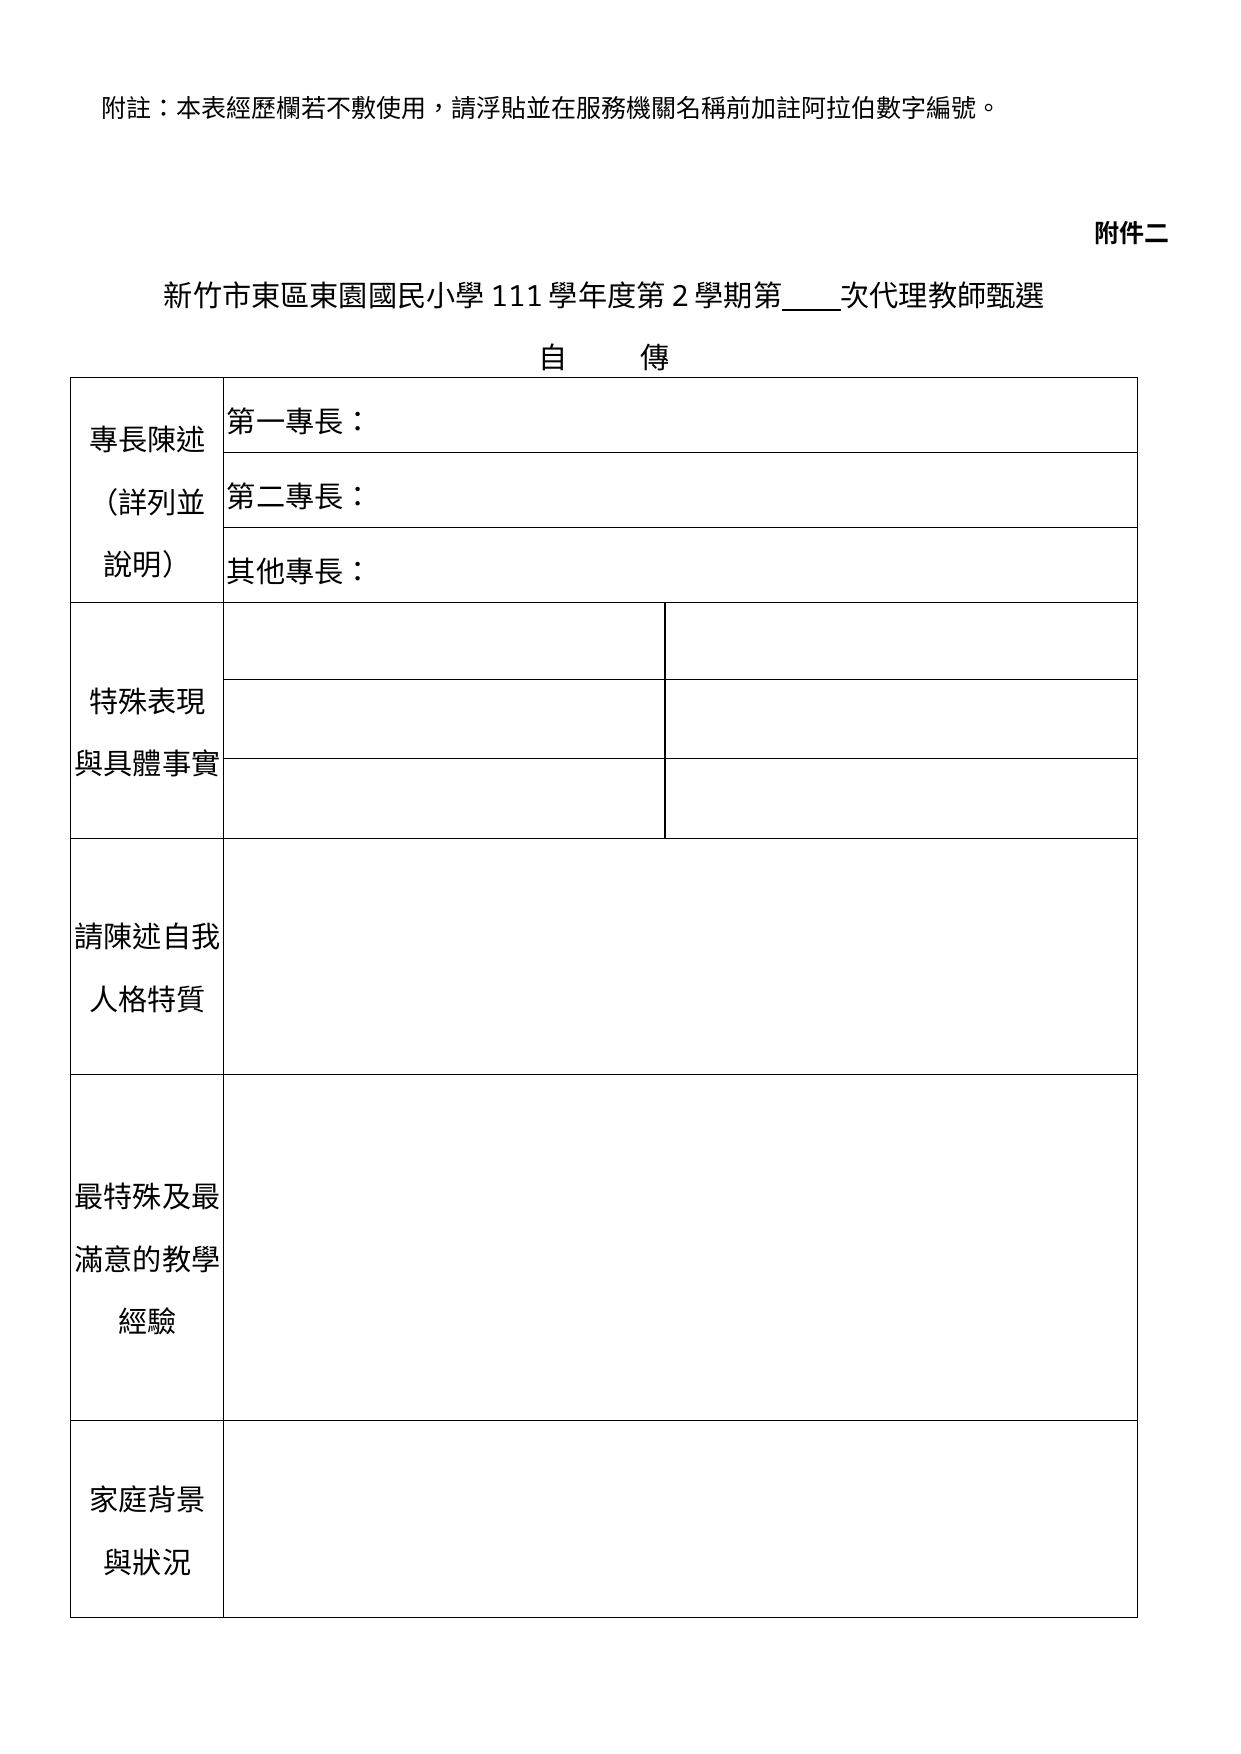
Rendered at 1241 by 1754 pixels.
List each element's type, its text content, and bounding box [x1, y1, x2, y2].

table_cell 第一專長： [224, 378, 1137, 452]
table_cell [666, 759, 1137, 837]
table_cell [224, 603, 664, 679]
table_header 新竹市東區東園國民小學111學年度第2學期第 次代理教師甄選 自 傳 [71, 252, 1137, 377]
table_cell [224, 759, 664, 837]
table_cell 專長陳述（詳列並 說明） [71, 378, 223, 602]
table_cell [666, 680, 1137, 758]
table_cell 家庭背景 與狀況 [71, 1421, 223, 1617]
text 附註：本表經歷欄若不敷使用，請浮貼並在服務機關名稱前加註阿拉伯數字編號。 [71, 64, 1169, 127]
table_cell 請陳述自我人格特質 [71, 839, 223, 1074]
table_cell 最特殊及最滿意的教學經驗 [71, 1075, 223, 1419]
table_cell 特殊表現 與具體事實 [71, 603, 223, 837]
table_cell 其他專長： [224, 528, 1137, 602]
table_cell [224, 1075, 1137, 1419]
table_cell [666, 603, 1137, 679]
table_cell [224, 1421, 1137, 1617]
table_cell [224, 839, 1137, 1074]
text 附件二 [71, 189, 1169, 252]
table_cell [224, 680, 664, 758]
table_cell 第二專長： [224, 453, 1137, 527]
